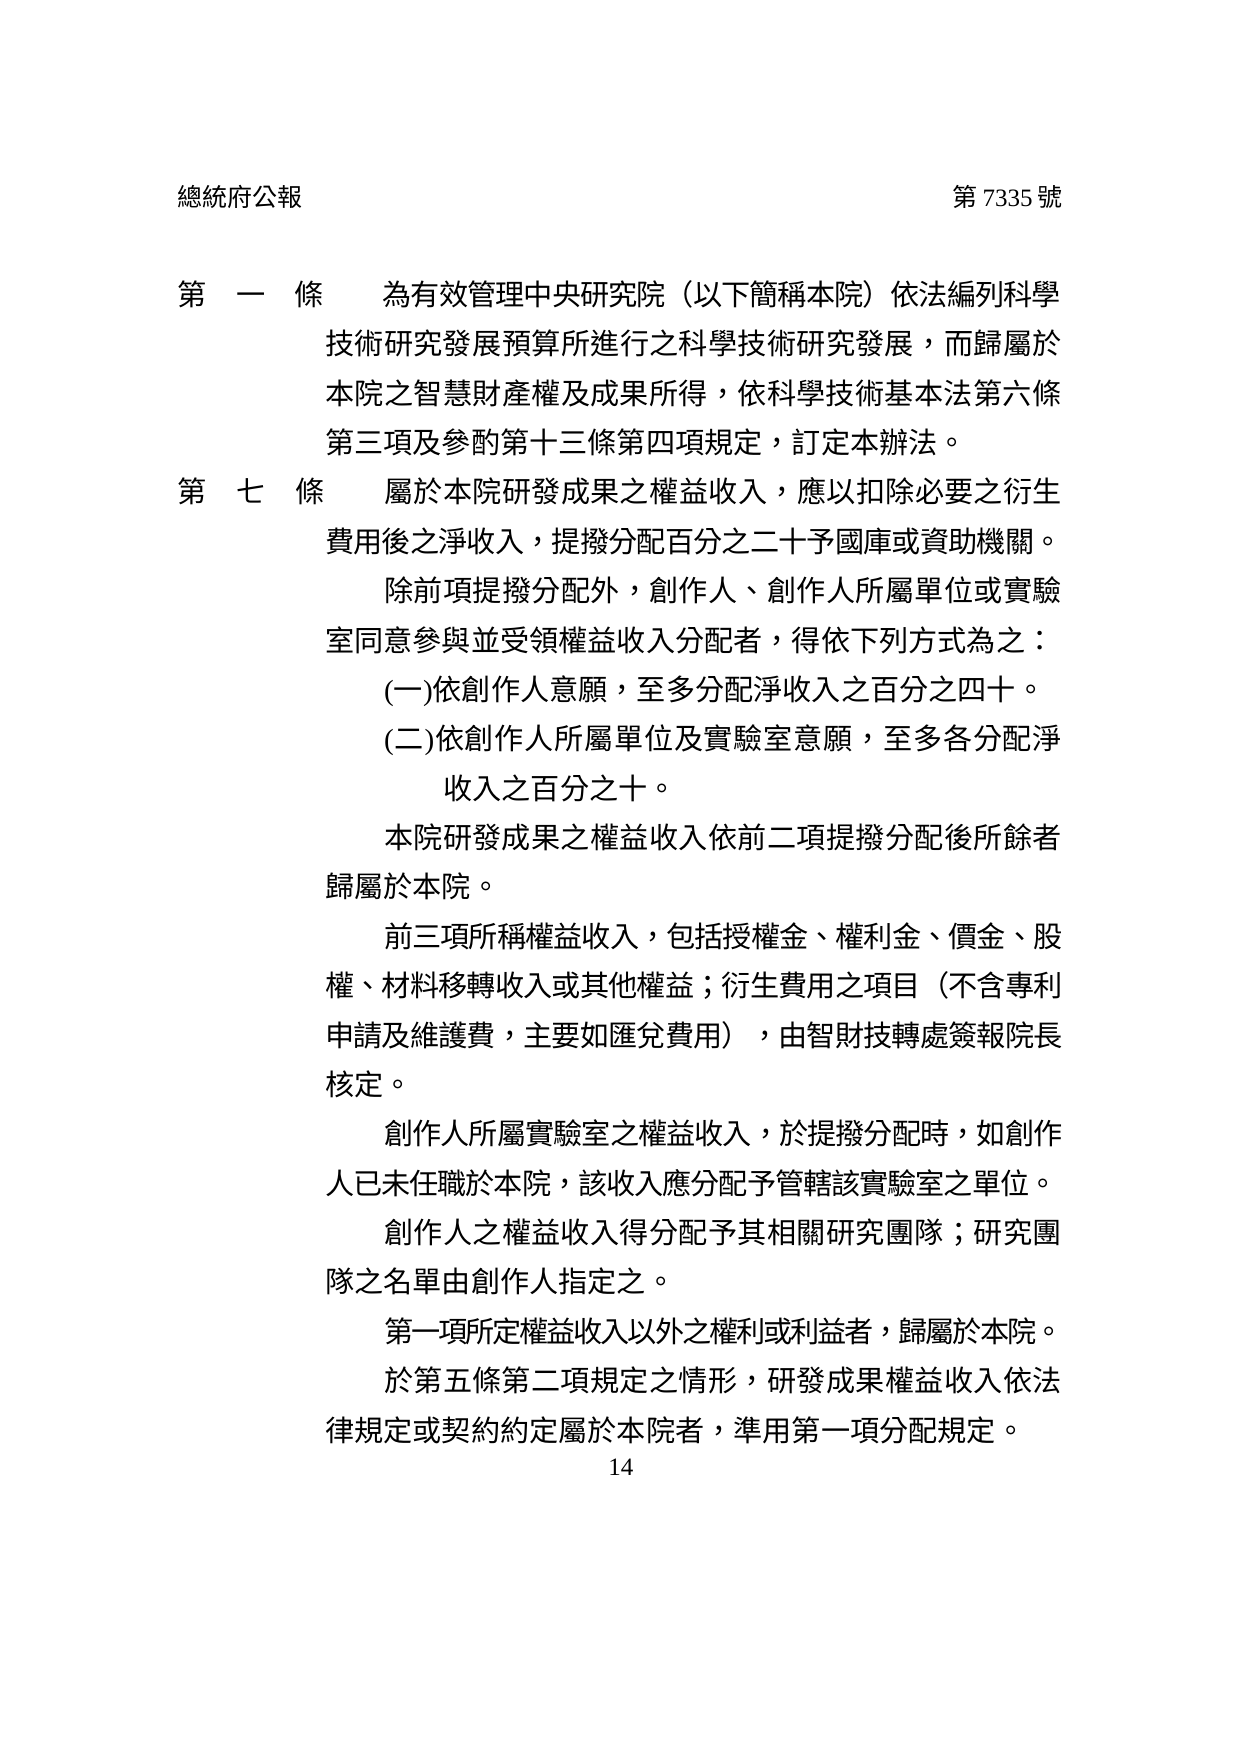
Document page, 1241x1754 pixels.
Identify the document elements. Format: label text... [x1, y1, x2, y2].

text 創作人所屬實驗室之權益收入，於提撥分配時，如創作人已未任職於本院，該收入應分配予管轄該實驗室之單位。 [325, 1105, 1064, 1204]
text 第一項所定權益收入以外之權利或利益者，歸屬於本院。 [325, 1303, 1064, 1352]
text 第 一 條 為有效管理中央研究院（以下簡稱本院）依法編列科學技術研究發展預算所進行之科學技術研究發展，而歸屬於本院之智慧財產權及成果所得，依科學技術基本法第六條第三項及參酌第十三條第四項規定，訂定本辦法。 [177, 266, 1064, 463]
text 除前項提撥分配外，創作人、創作人所屬單位或實驗室同意參與並受領權益收入分配者，得依下列方式為之： [325, 562, 1064, 661]
text (二)依創作人所屬單位及實驗室意願，至多各分配淨收入之百分之十。 [384, 710, 1064, 809]
text (一)依創作人意願，至多分配淨收入之百分之四十。 [325, 661, 1064, 710]
text 前三項所稱權益收入，包括授權金、權利金、價金、股權、材料移轉收入或其他權益；衍生費用之項目（不含專利申請及維護費，主要如匯兌費用），由智財技轉處簽報院長核定。 [325, 908, 1064, 1105]
text 本院研發成果之權益收入依前二項提撥分配後所餘者歸屬於本院。 [325, 809, 1064, 908]
text 於第五條第二項規定之情形，研發成果權益收入依法律規定或契約約定屬於本院者，準用第一項分配規定。 [325, 1352, 1064, 1451]
text 創作人之權益收入得分配予其相關研究團隊；研究團隊之名單由創作人指定之。 [325, 1204, 1064, 1303]
text 第 七 條 屬於本院研發成果之權益收入，應以扣除必要之衍生費用後之淨收入，提撥分配百分之二十予國庫或資助機關。 [177, 463, 1064, 562]
